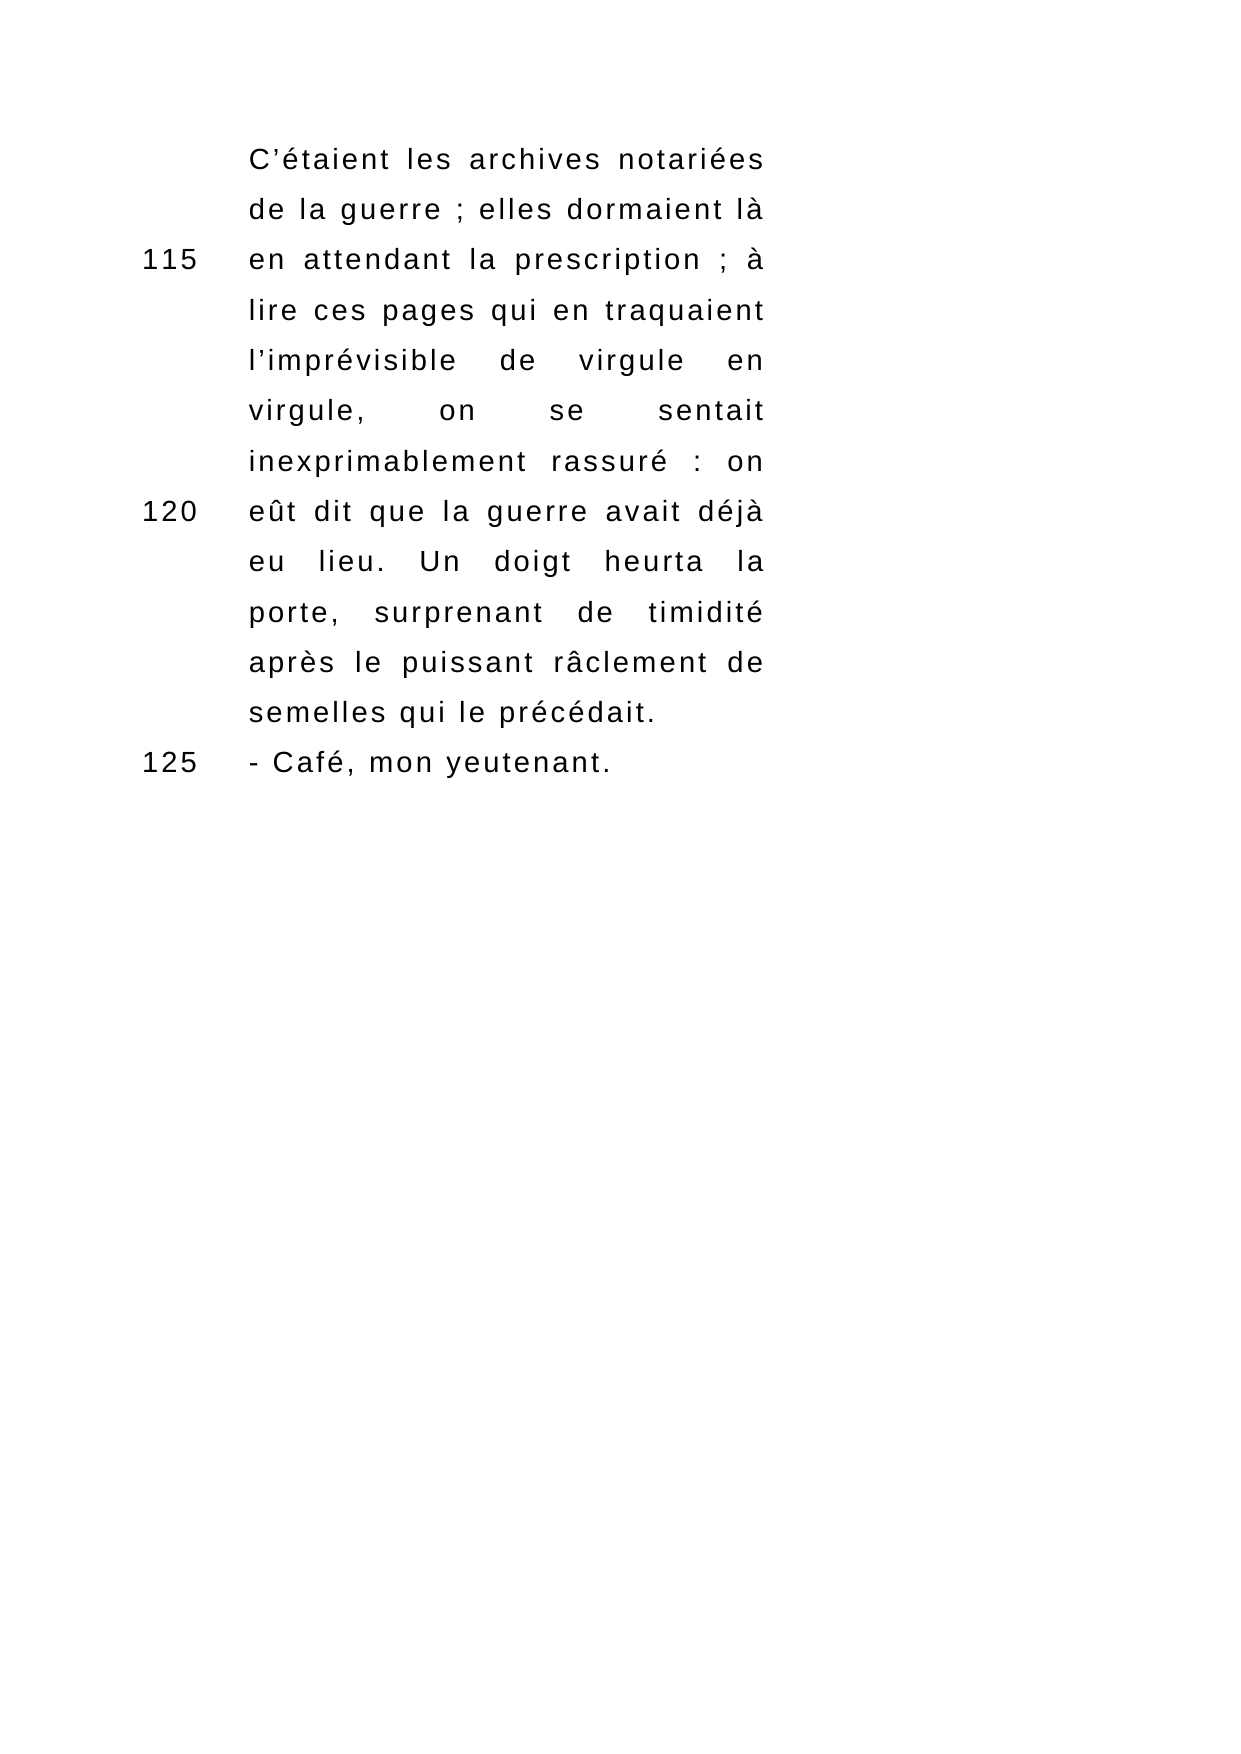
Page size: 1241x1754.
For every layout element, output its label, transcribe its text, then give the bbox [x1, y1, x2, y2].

table_header [787, 118, 1122, 903]
table_header 115 120 125 [118, 118, 225, 903]
table_header C’étaient les archives notariées de la guerre ; elles dormaient là en attendant la prescription ; à lire ces pages qui en traquaient l’imprévisible de virgule en virgule, on se sentait inexprimablement rassuré : on eût dit que la guerre avait déjà eu lieu. Un doigt heurta la porte, surprenant de timidité après le puissant râclement de semelles qui le précédait. - Café, mon yeutenant. [225, 118, 787, 903]
